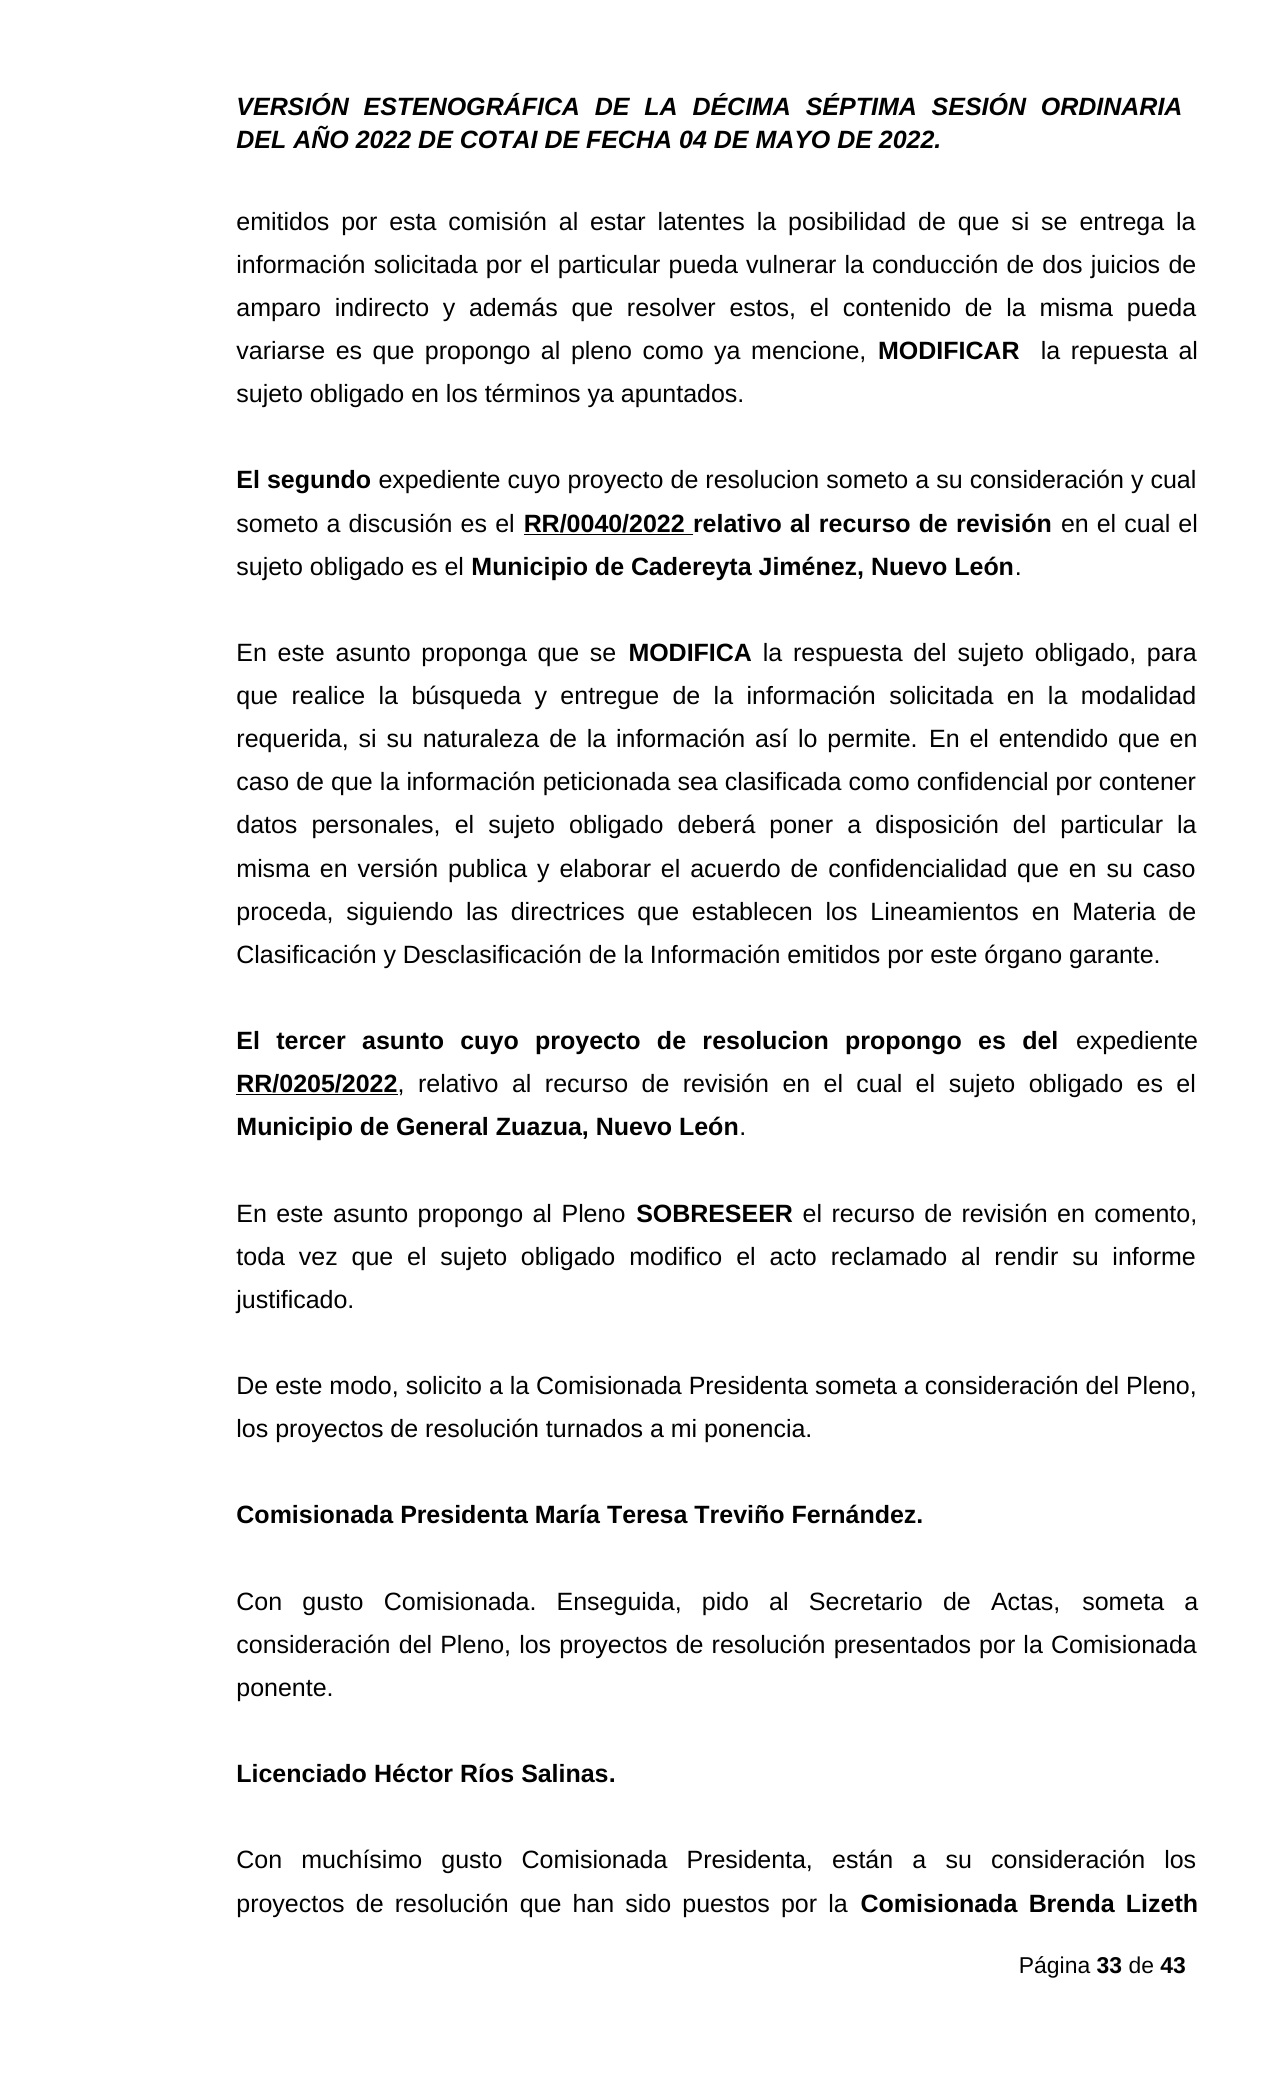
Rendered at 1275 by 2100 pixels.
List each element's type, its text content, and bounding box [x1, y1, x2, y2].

text Con gusto Comisionada. Enseguida, pido al Secretario de Actas, someta a consideración del Pleno, los proyectos de resolución presentados por la Comisionada ponente. [236, 1587, 1198, 1702]
text De este modo, solicito a la Comisionada Presidenta someta a consideración del Pleno, los proyectos de resolución turnados a mi ponencia. [236, 1371, 1198, 1443]
text Licenciado Héctor Ríos Salinas. [236, 1759, 1198, 1788]
text Con muchísimo gusto Comisionada Presidenta, están a su consideración los proyectos de resolución que han sido puestos por la Comisionada Brenda Lizeth [236, 1846, 1198, 1917]
text emitidos por esta comisión al estar latentes la posibilidad de que si se entrega la información solicitada por el particular pueda vulnerar la conducción de dos juicios de amparo indirecto y además que resolver estos, el contenido de la misma pueda variarse es que propongo al pleno como ya mencione, MODIFICAR la repuesta al sujeto obligado en los términos ya apuntados. [236, 207, 1198, 408]
text En este asunto proponga que se MODIFICA la respuesta del sujeto obligado, para que realice la búsqueda y entregue de la información solicitada en la modalidad requerida, si su naturaleza de la información así lo permite. En el entendido que en caso de que la información peticionada sea clasificada como confidencial por contener datos personales, el sujeto obligado deberá poner a disposición del particular la misma en versión publica y elaborar el acuerdo de confidencialidad que en su caso proceda, siguiendo las directrices que establecen los Lineamientos en Materia de Clasificación y Desclasificación de la Información emitidos por este órgano garante. [236, 638, 1198, 969]
text El segundo expediente cuyo proyecto de resolucion someto a su consideración y cual someto a discusión es el RR/0040/2022 relativo al recurso de revisión en el cual el sujeto obligado es el Municipio de Cadereyta Jiménez, Nuevo León. [236, 466, 1198, 581]
text El tercer asunto cuyo proyecto de resolucion propongo es del expediente RR/0205/2022, relativo al recurso de revisión en el cual el sujeto obligado es el Municipio de General Zuazua, Nuevo León. [236, 1026, 1198, 1141]
text Comisionada Presidenta María Teresa Treviño Fernández. [236, 1501, 1198, 1529]
text En este asunto propongo al Pleno SOBRESEER el recurso de revisión en comento, toda vez que el sujeto obligado modifico el acto reclamado al rendir su informe justificado. [236, 1199, 1198, 1314]
